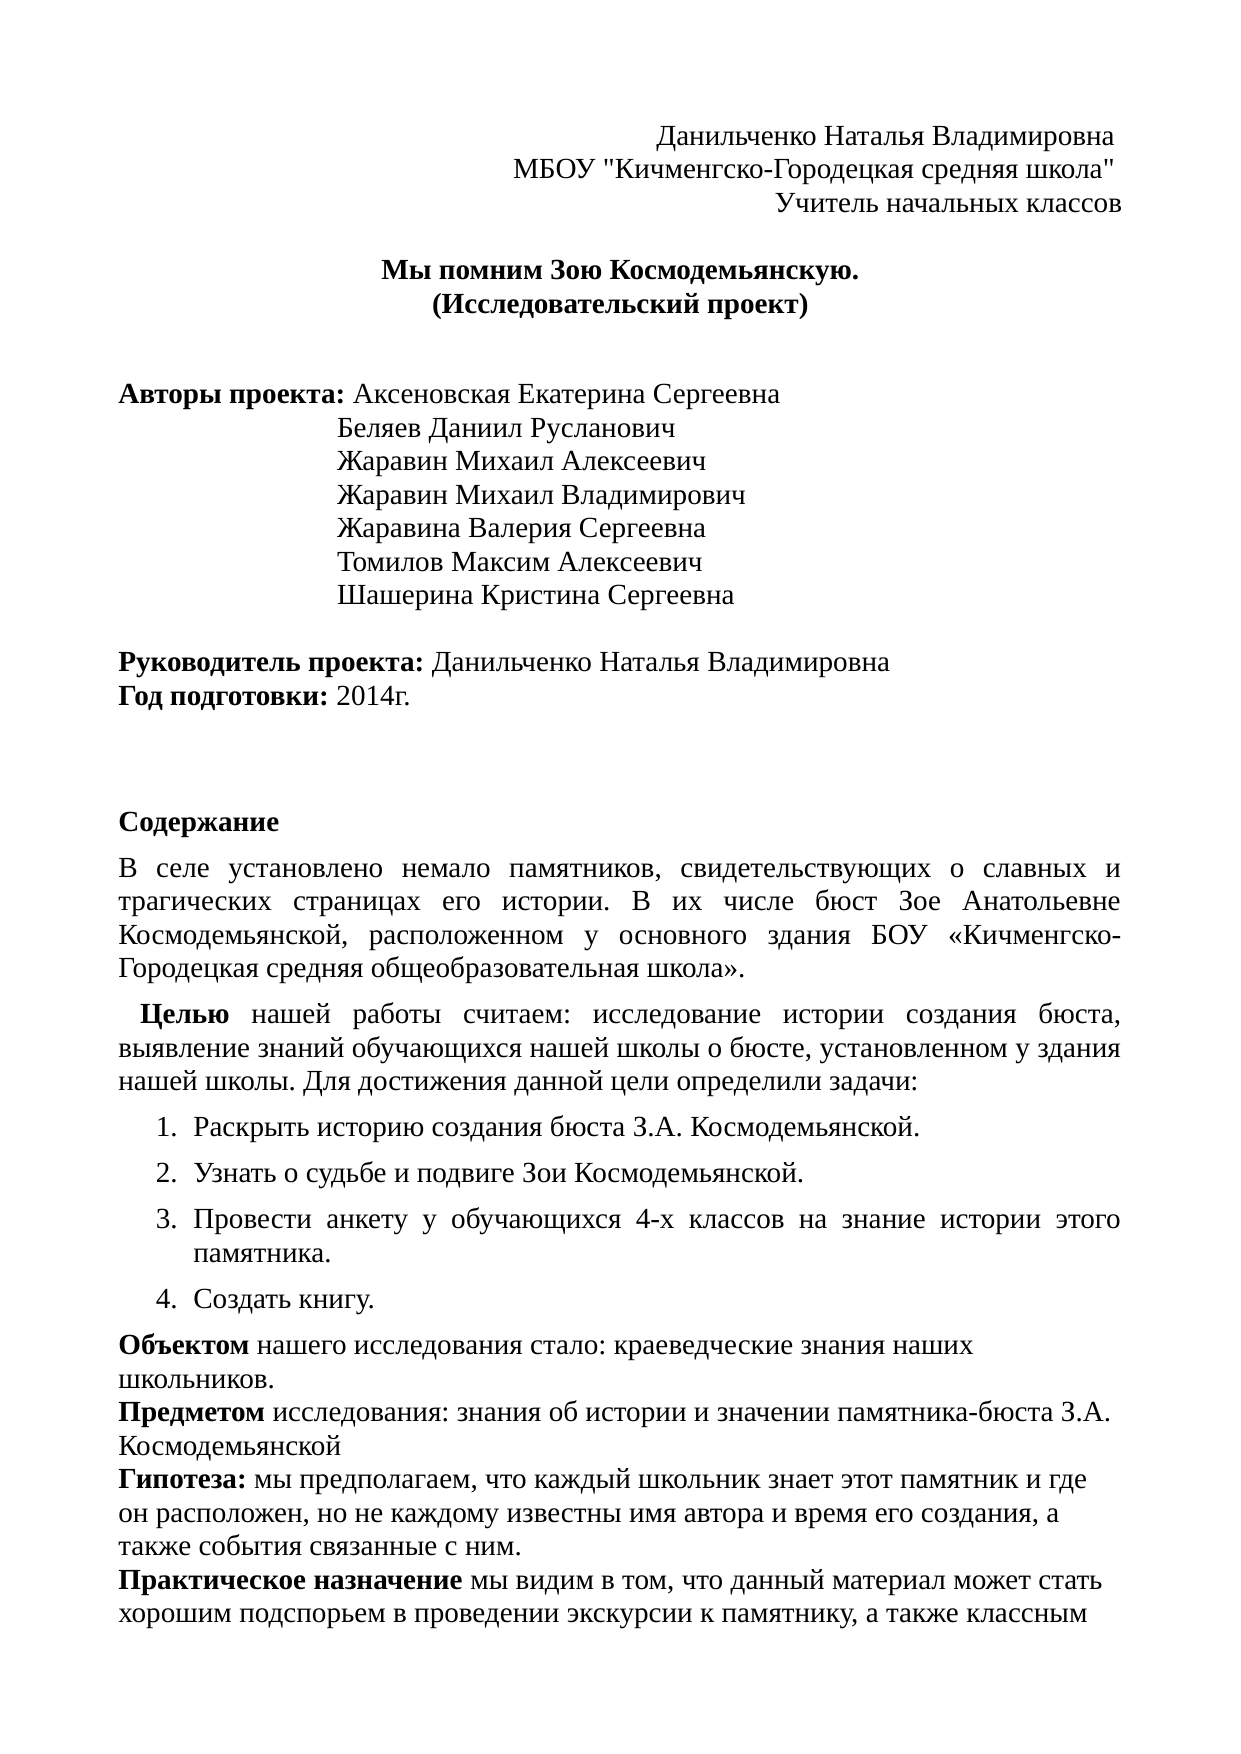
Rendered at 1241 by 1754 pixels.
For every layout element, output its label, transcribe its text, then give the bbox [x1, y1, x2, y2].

text Год подготовки: 2014г. [118, 678, 1122, 712]
text Объектом нашего исследования стало: краеведческие знания наших школьников. Предметом исследования: знания об истории и значении памятника-бюста З.А. Космодемьянской Гипотеза: мы предполагаем, что каждый школьник знает этот памятник и где он расположен, но не каждому известны имя автора и время его создания, а также события связанные с ним. Практическое назначение мы видим в том, что данный материал может стать хорошим подспорьем в проведении экскурсии к памятнику, а также классным [118, 1327, 1122, 1629]
list Провести анкету у обучающихся 4-х классов на знание истории этого памятника. [156, 1202, 1122, 1269]
text (Исследовательский проект) [118, 286, 1122, 319]
text Беляев Даниил Русланович [118, 410, 1122, 443]
text Мы помним Зою Космодемьянскую. [118, 252, 1122, 286]
list Узнать о судьбе и подвиге Зои Космодемьянской. [156, 1156, 1122, 1189]
list Создать книгу. [156, 1281, 1122, 1315]
text Жаравина Валерия Сергеевна [118, 510, 1122, 544]
text Жаравин Михаил Владимирович [118, 477, 1122, 510]
text Целью нашей работы считаем: исследование истории создания бюста, выявление знаний обучающихся нашей школы о бюсте, установленном у здания нашей школы. Для достижения данной цели определили задачи: [118, 996, 1122, 1097]
text Учитель начальных классов [118, 185, 1122, 219]
text МБОУ "Кичменгско-Городецкая средняя школа" [118, 152, 1122, 185]
subtitle Содержание [118, 804, 1122, 837]
text Жаравин Михаил Алексеевич [118, 443, 1122, 477]
text В селе установлено немало памятников, свидетельствующих о славных и трагических страницах его истории. В их числе бюст Зое Анатольевне Космодемьянской, расположенном у основного здания БОУ «Кичменгско-Городецкая средняя общеобразовательная школа». [118, 850, 1122, 984]
text Томилов Максим Алексеевич [118, 544, 1122, 577]
list Раскрыть историю создания бюста З.А. Космодемьянской. [156, 1109, 1122, 1143]
text Руководитель проекта: Данильченко Наталья Владимировна [118, 644, 1122, 678]
text Данильченко Наталья Владимировна [118, 118, 1122, 152]
text Шашерина Кристина Сергеевна [118, 577, 1122, 611]
text Авторы проекта: Аксеновская Екатерина Сергеевна [118, 376, 1122, 410]
